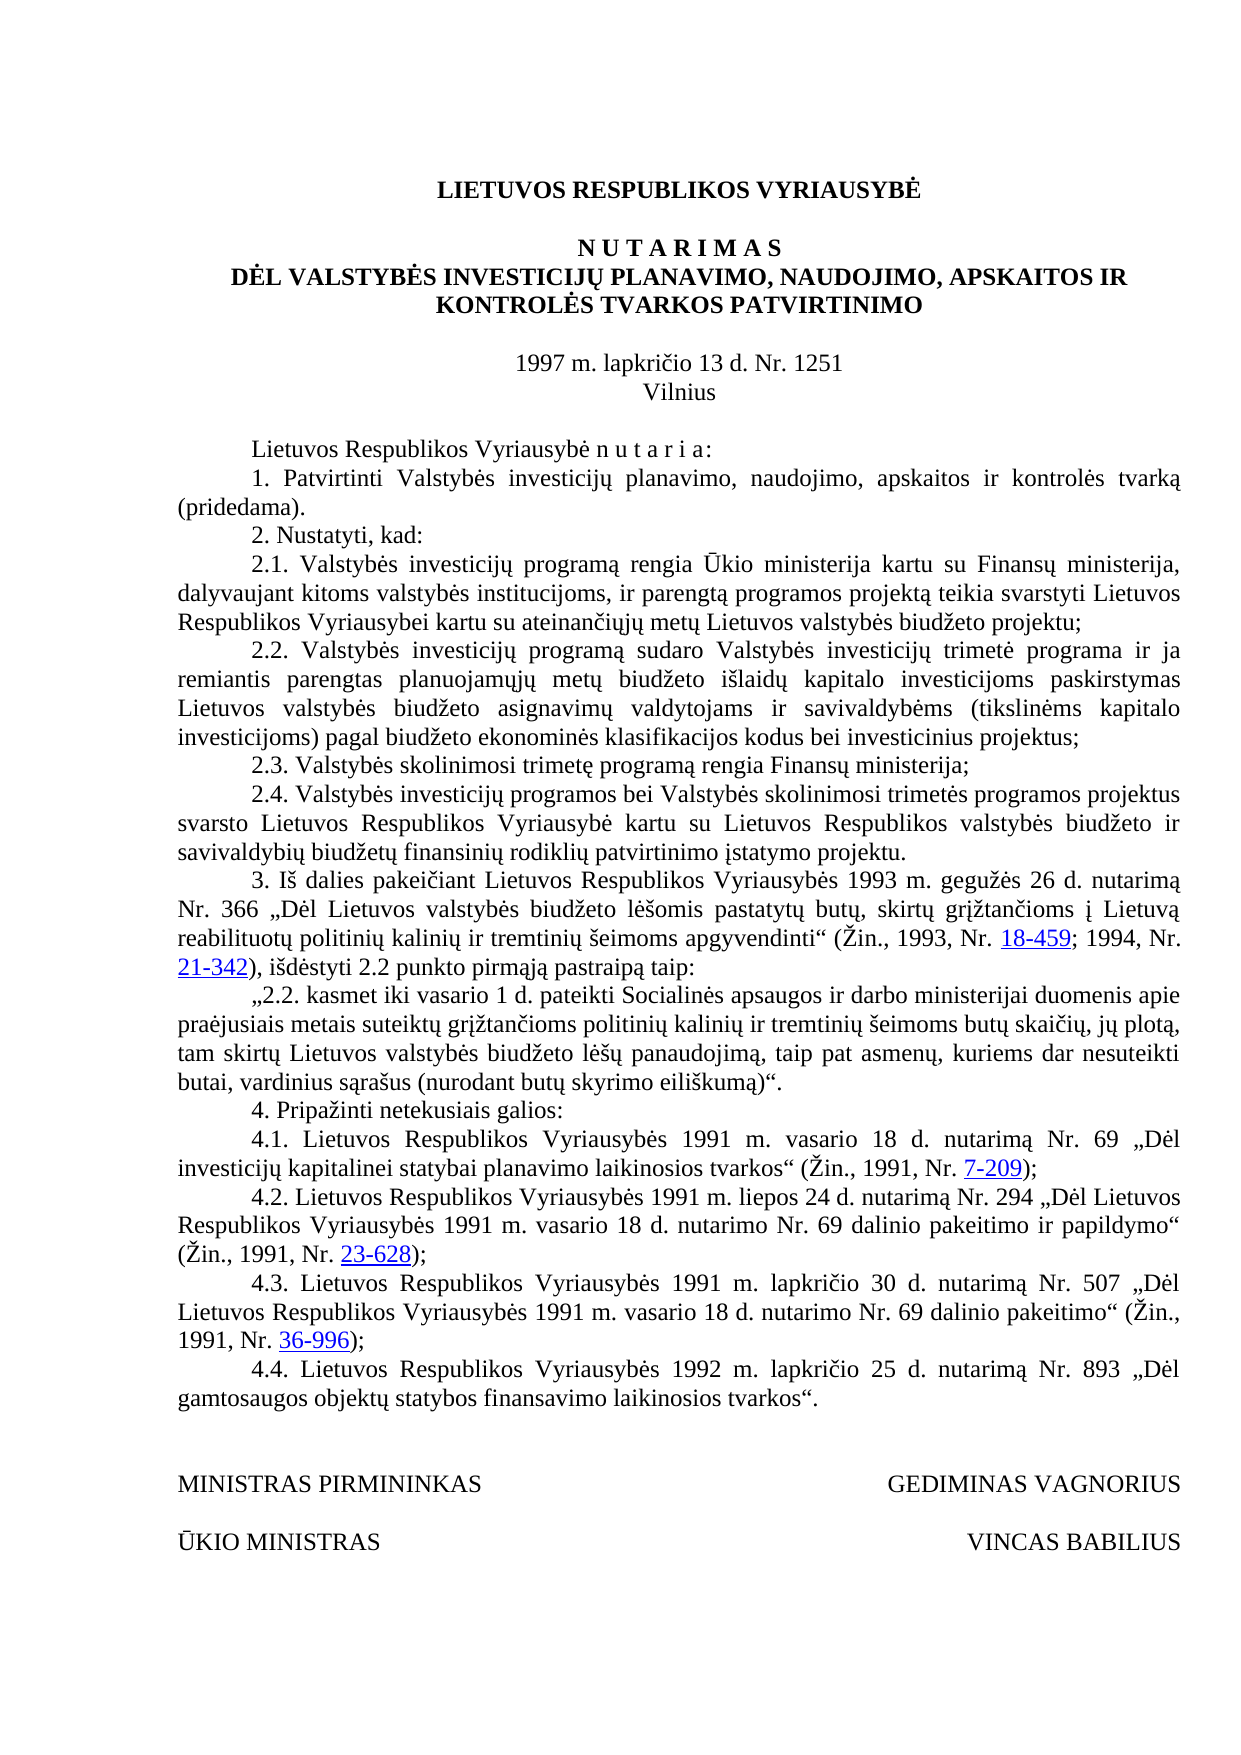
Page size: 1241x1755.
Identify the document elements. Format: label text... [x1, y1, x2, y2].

text LIETUVOS RESPUBLIKOS VYRIAUSYBĖ [177, 176, 1181, 204]
text 4.3. Lietuvos Respublikos Vyriausybės 1991 m. lapkričio 30 d. nutarimą Nr. 507 „Dėl Lietuvos Respublikos Vyriausybės 1991 m. vasario 18 d. nutarimo Nr. 69 dalinio pakeitimo“ (Žin., 1991, Nr. 36-996); [177, 1268, 1181, 1354]
text 3. Iš dalies pakeičiant Lietuvos Respublikos Vyriausybės 1993 m. gegužės 26 d. nutarimą Nr. 366 „Dėl Lietuvos valstybės biudžeto lėšomis pastatytų butų, skirtų grįžtančioms į Lietuvą reabilituotų politinių kalinių ir tremtinių šeimoms apgyvendinti“ (Žin., 1993, Nr. 18-459; 1994, Nr. 21-342), išdėstyti 2.2 punkto pirmąją pastraipą taip: [177, 866, 1181, 981]
text 2.2. Valstybės investicijų programą sudaro Valstybės investicijų trimetė programa ir ja remiantis parengtas planuojamųjų metų biudžeto išlaidų kapitalo investicijoms paskirstymas Lietuvos valstybės biudžeto asignavimų valdytojams ir savivaldybėms (tikslinėms kapitalo investicijoms) pagal biudžeto ekonominės klasifikacijos kodus bei investicinius projektus; [177, 636, 1181, 751]
text Lietuvos Respublikos Vyriausybė nutaria: [177, 434, 1181, 463]
text 4.4. Lietuvos Respublikos Vyriausybės 1992 m. lapkričio 25 d. nutarimą Nr. 893 „Dėl gamtosaugos objektų statybos finansavimo laikinosios tvarkos“. [177, 1354, 1181, 1412]
text 4. Pripažinti netekusiais galios: [177, 1096, 1181, 1124]
text Ūkio ministras Vincas Babilius [177, 1527, 1181, 1556]
text Ministras Pirmininkas Gediminas Vagnorius [177, 1469, 1181, 1498]
text 4.2. Lietuvos Respublikos Vyriausybės 1991 m. liepos 24 d. nutarimą Nr. 294 „Dėl Lietuvos Respublikos Vyriausybės 1991 m. vasario 18 d. nutarimo Nr. 69 dalinio pakeitimo ir papildymo“ (Žin., 1991, Nr. 23-628); [177, 1182, 1181, 1268]
text N U T A R I M A S [177, 233, 1181, 262]
text DĖL VALSTYBĖS INVESTICIJŲ PLANAVIMO, NAUDOJIMO, APSKAITOS IR KONTROLĖS TVARKOS PATVIRTINIMO [177, 262, 1181, 319]
text 1997 m. lapkričio 13 d. Nr. 1251 [177, 348, 1181, 377]
text 2.3. Valstybės skolinimosi trimetę programą rengia Finansų ministerija; [177, 751, 1181, 779]
text „2.2. kasmet iki vasario 1 d. pateikti Socialinės apsaugos ir darbo ministerijai duomenis apie praėjusiais metais suteiktų grįžtančioms politinių kalinių ir tremtinių šeimoms butų skaičių, jų plotą, tam skirtų Lietuvos valstybės biudžeto lėšų panaudojimą, taip pat asmenų, kuriems dar nesuteikti butai, vardinius sąrašus (nurodant butų skyrimo eiliškumą)“. [177, 981, 1181, 1096]
text 2. Nustatyti, kad: [177, 521, 1181, 549]
text 2.1. Valstybės investicijų programą rengia Ūkio ministerija kartu su Finansų ministerija, dalyvaujant kitoms valstybės institucijoms, ir parengtą programos projektą teikia svarstyti Lietuvos Respublikos Vyriausybei kartu su ateinančiųjų metų Lietuvos valstybės biudžeto projektu; [177, 549, 1181, 636]
text 2.4. Valstybės investicijų programos bei Valstybės skolinimosi trimetės programos projektus svarsto Lietuvos Respublikos Vyriausybė kartu su Lietuvos Respublikos valstybės biudžeto ir savivaldybių biudžetų finansinių rodiklių patvirtinimo įstatymo projektu. [177, 779, 1181, 866]
text Vilnius [177, 377, 1181, 406]
text 4.1. Lietuvos Respublikos Vyriausybės 1991 m. vasario 18 d. nutarimą Nr. 69 „Dėl investicijų kapitalinei statybai planavimo laikinosios tvarkos“ (Žin., 1991, Nr. 7-209); [177, 1124, 1181, 1182]
text 1. Patvirtinti Valstybės investicijų planavimo, naudojimo, apskaitos ir kontrolės tvarką (pridedama). [177, 463, 1181, 521]
